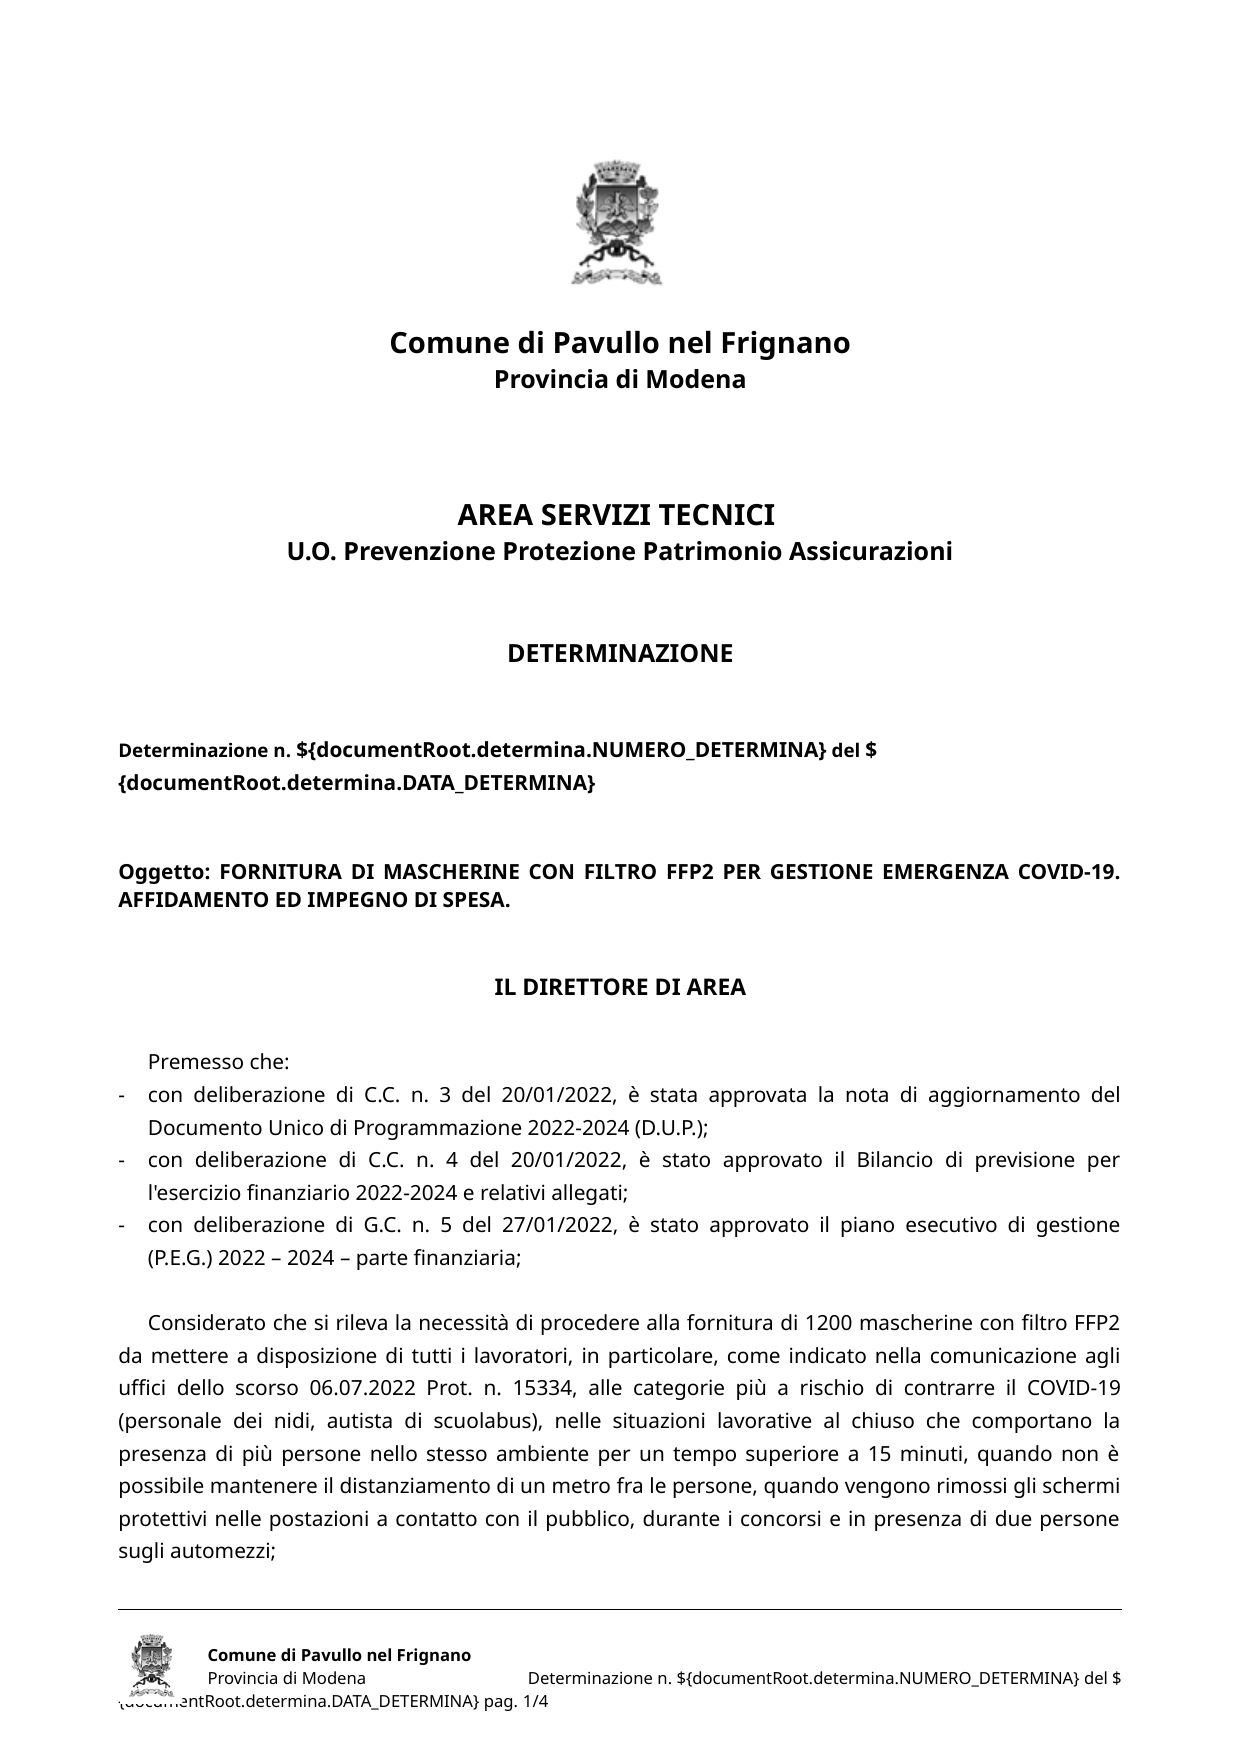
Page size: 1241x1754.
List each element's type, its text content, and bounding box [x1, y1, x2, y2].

text Considerato che si rileva la necessità di procedere alla fornitura di 1200 mascherine con filtro FFP2 da mettere a disposizione di tutti i lavoratori, in particolare, come indicato nella comunicazione agli uffici dello scorso 06.07.2022 Prot. n. 15334, alle categorie più a rischio di contrarre il COVID-19 (personale dei nidi, autista di scuolabus), nelle situazioni lavorative al chiuso che comportano la presenza di più persone nello stesso ambiente per un tempo superiore a 15 minuti, quando non è possibile mantenere il distanziamento di un metro fra le persone, quando vengono rimossi gli schermi protettivi nelle postazioni a contatto con il pubblico, durante i concorsi e in presenza di due persone sugli automezzi; [118, 1308, 1122, 1565]
list con deliberazione di G.C. n. 5 del 27/01/2022, è stato approvato il piano esecutivo di gestione (P.E.G.) 2022 – 2024 – parte finanziaria; [118, 1211, 1122, 1272]
text Determinazione n. ${documentRoot.determina.NUMERO_DETERMINA} del ${documentRoot.determina.DATA_DETERMINA} [118, 735, 1122, 796]
text DETERMINAZIONE [118, 636, 1122, 670]
text IL DIRETTORE DI AREA [118, 971, 1122, 1002]
text Premesso che: [118, 1047, 1122, 1076]
list con deliberazione di C.C. n. 3 del 20/01/2022, è stata approvata la nota di aggiornamento del Documento Unico di Programmazione 2022-2024 (D.U.P.); [118, 1080, 1122, 1141]
picture [120, 1631, 183, 1704]
list con deliberazione di C.C. n. 4 del 20/01/2022, è stato approvato il Bilancio di previsione per l'esercizio finanziario 2022-2024 e relativi allegati; [118, 1145, 1122, 1206]
text AREA SERVIZI TECNICI [118, 494, 1122, 533]
text U.O. Prevenzione Protezione Patrimonio Assicurazioni [118, 533, 1122, 568]
text Oggetto: FORNITURA DI MASCHERINE CON FILTRO FFP2 PER GESTIONE EMERGENZA COVID-19. AFFIDAMENTO ED IMPEGNO DI SPESA. [118, 857, 1122, 914]
picture [546, 152, 695, 289]
